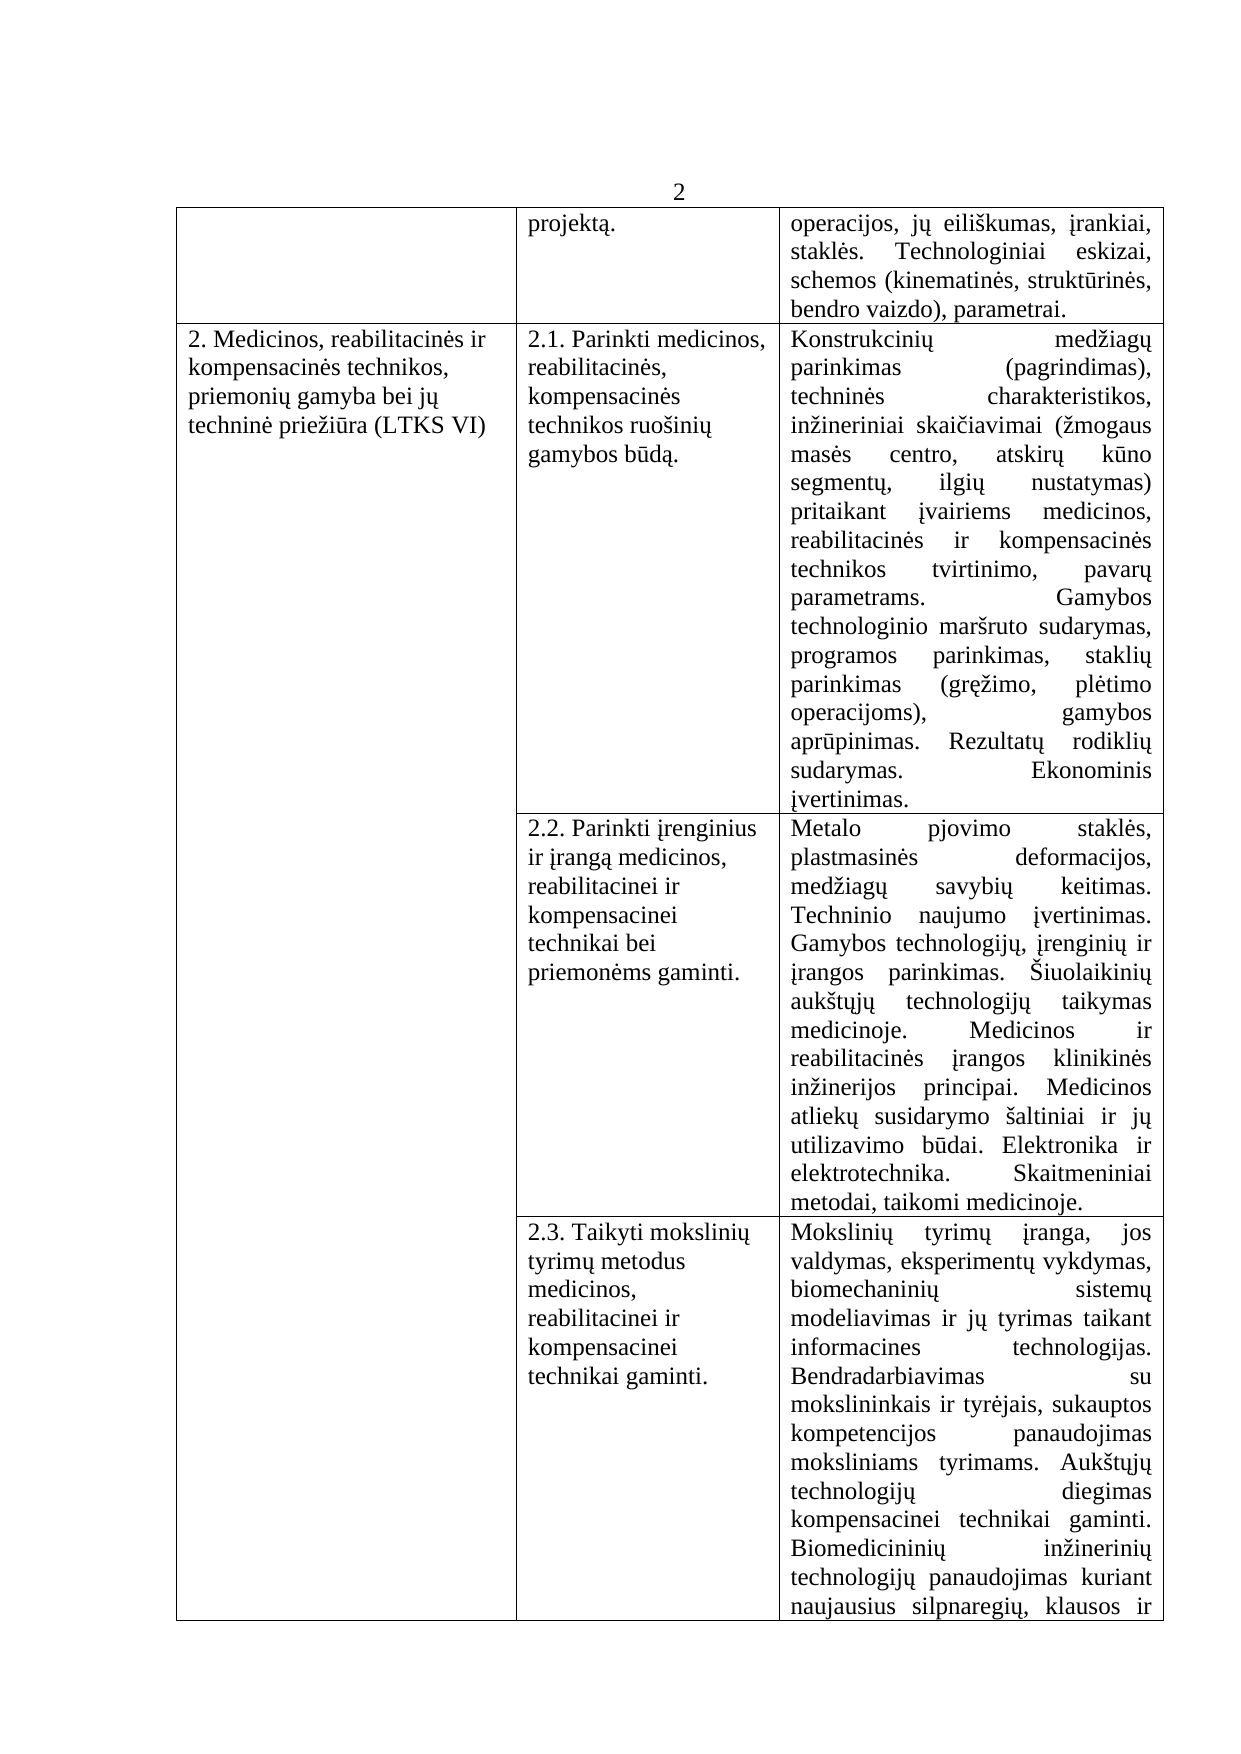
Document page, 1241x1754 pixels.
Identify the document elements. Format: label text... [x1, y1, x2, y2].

table_cell 2.2. Parinkti įrenginius ir įrangą medicinos, reabilitacinei ir kompensacinei technikai bei priemonėms gaminti. [517, 814, 779, 1216]
table_cell operacijos, jų eiliškumas, įrankiai, staklės. Technologiniai eskizai, schemos (kinematinės, struktūrinės, bendro vaizdo), parametrai. [780, 208, 1163, 323]
table_cell [177, 208, 516, 323]
table_cell 2.1. Parinkti medicinos, reabilitacinės, kompensacinės technikos ruošinių gamybos būdą. [517, 324, 779, 812]
table_cell projektą. [517, 208, 779, 323]
table_cell Metalo pjovimo staklės, plastmasinės deformacijos, medžiagų savybių keitimas. Techninio naujumo įvertinimas. Gamybos technologijų, įrenginių ir įrangos parinkimas. Šiuolaikinių aukštųjų technologijų taikymas medicinoje. Medicinos ir reabilitacinės įrangos klinikinės inžinerijos principai. Medicinos atliekų susidarymo šaltiniai ir jų utilizavimo būdai. Elektronika ir elektrotechnika. Skaitmeniniai metodai, taikomi medicinoje. [780, 814, 1163, 1216]
table_cell 2.3. Taikyti mokslinių tyrimų metodus medicinos, reabilitacinei ir kompensacinei technikai gaminti. [517, 1217, 779, 1619]
table_cell Konstrukcinių medžiagų parinkimas (pagrindimas), techninės charakteristikos, inžineriniai skaičiavimai (žmogaus masės centro, atskirų kūno segmentų, ilgių nustatymas) pritaikant įvairiems medicinos, reabilitacinės ir kompensacinės technikos tvirtinimo, pavarų parametrams. Gamybos technologinio maršruto sudarymas, programos parinkimas, staklių parinkimas (gręžimo, plėtimo operacijoms), gamybos aprūpinimas. Rezultatų rodiklių sudarymas. Ekonominis įvertinimas. [780, 324, 1163, 812]
table_cell Mokslinių tyrimų įranga, jos valdymas, eksperimentų vykdymas, biomechaninių sistemų modeliavimas ir jų tyrimas taikant informacines technologijas. Bendradarbiavimas su mokslininkais ir tyrėjais, sukauptos kompetencijos panaudojimas moksliniams tyrimams. Aukštųjų technologijų diegimas kompensacinei technikai gaminti. Biomedicininių inžinerinių technologijų panaudojimas kuriant naujausius silpnaregių, klausos ir [780, 1217, 1163, 1619]
table_cell 2. Medicinos, reabilitacinės ir kompensacinės technikos, priemonių gamyba bei jų techninė priežiūra (LTKS VI) [177, 324, 516, 1619]
